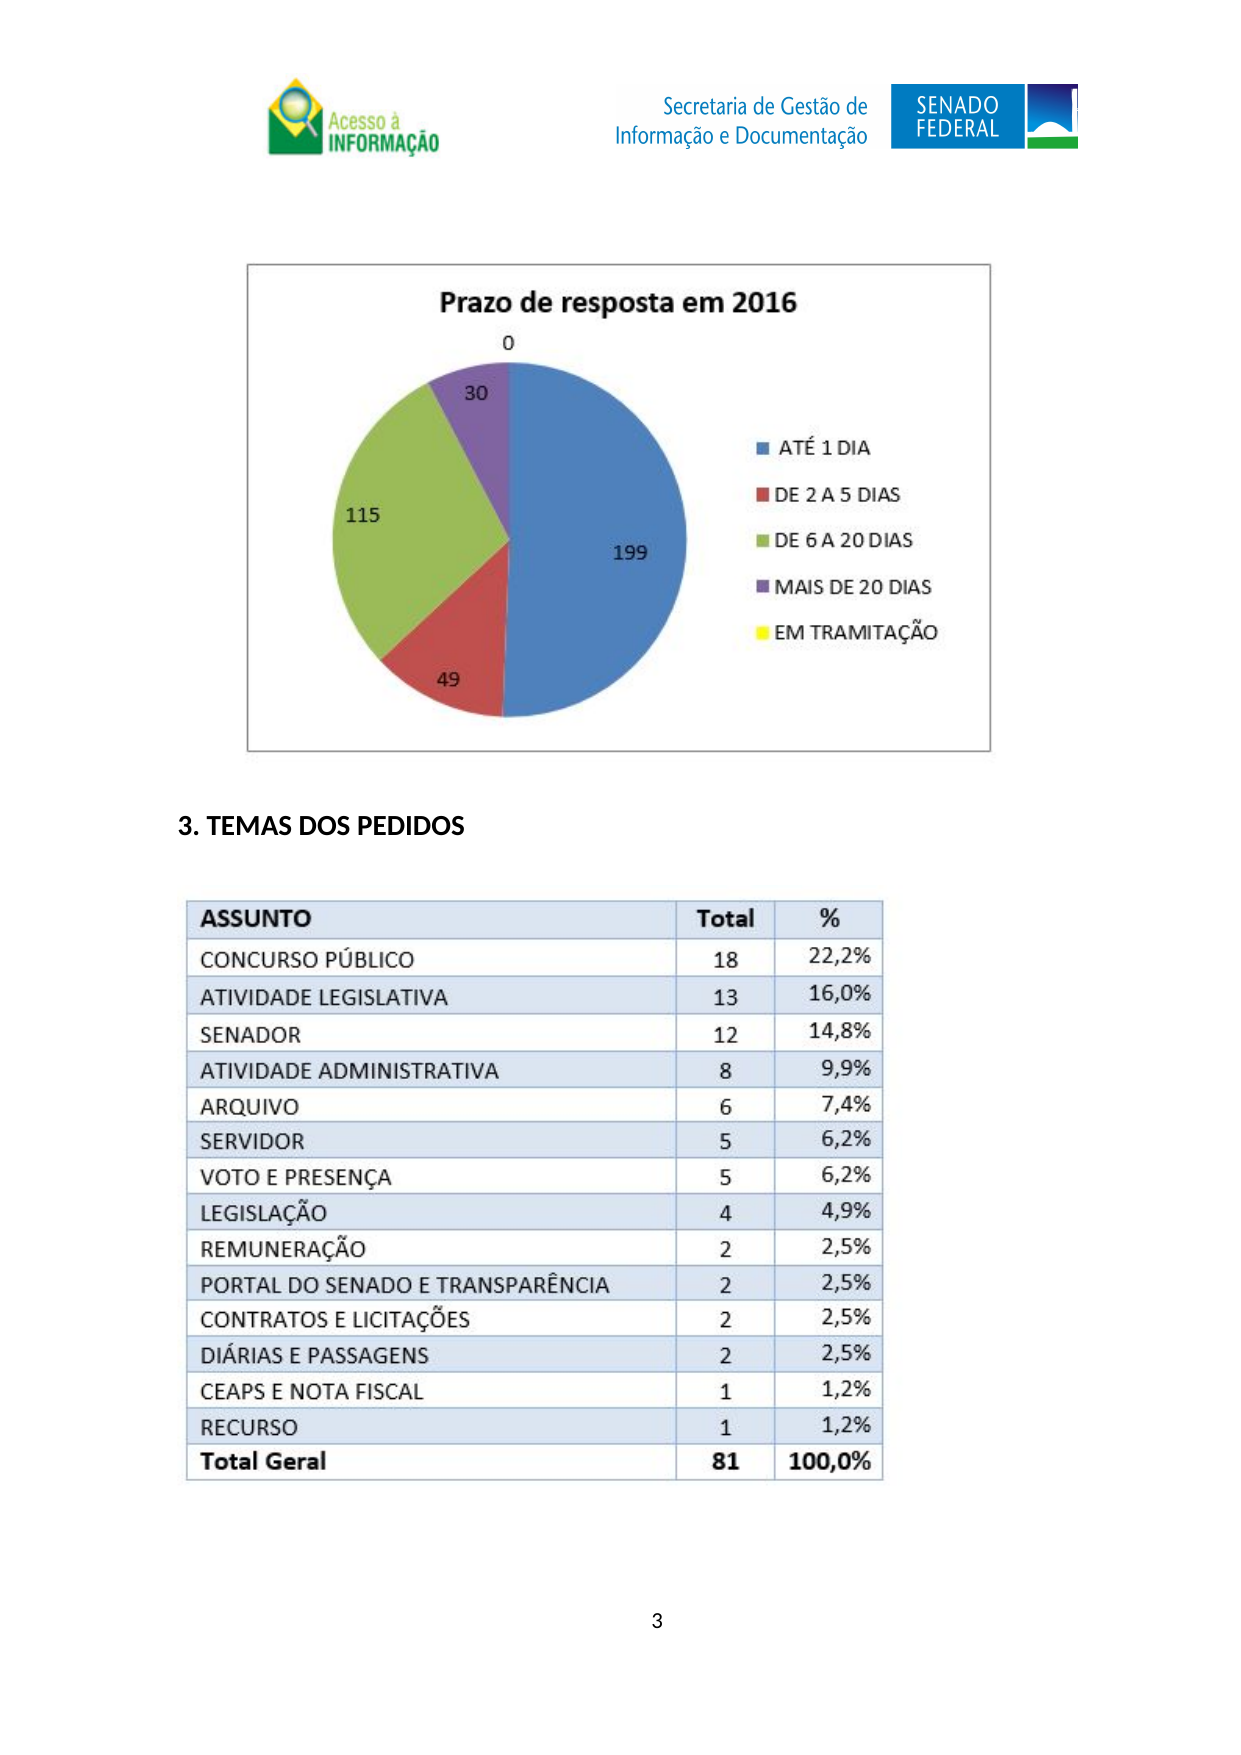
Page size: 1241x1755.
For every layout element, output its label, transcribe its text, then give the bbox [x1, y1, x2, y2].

text 3. TEMAS DOS PEDIDOS [177, 807, 1063, 842]
